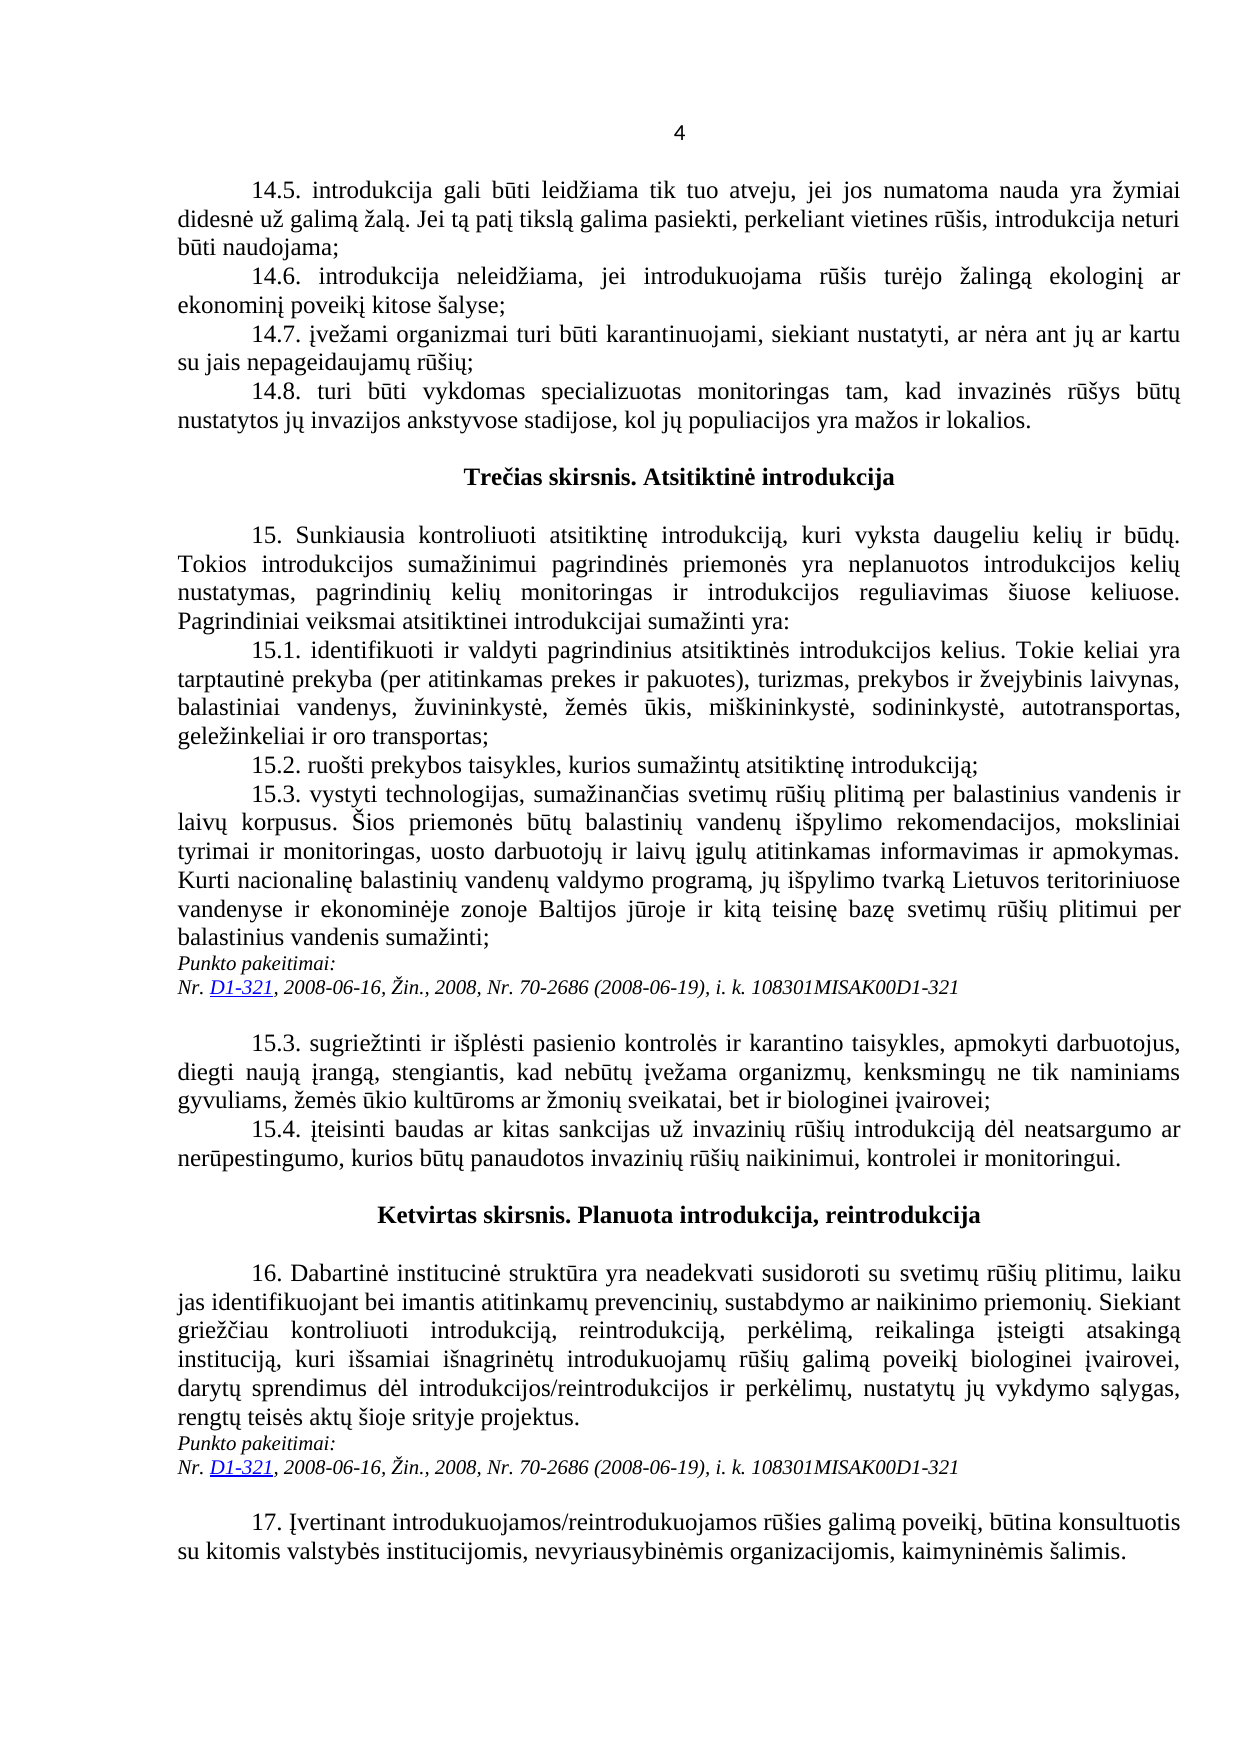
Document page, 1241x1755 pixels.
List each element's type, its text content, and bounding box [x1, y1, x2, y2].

text 17. Įvertinant introdukuojamos/reintrodukuojamos rūšies galimą poveikį, būtina konsultuotis su kitomis valstybės institucijomis, nevyriausybinėmis organizacijomis, kaimyninėmis šalimis. [177, 1507, 1181, 1565]
text 14.5. introdukcija gali būti leidžiama tik tuo atveju, jei jos numatoma nauda yra žymiai didesnė už galimą žalą. Jei tą patį tikslą galima pasiekti, perkeliant vietines rūšis, introdukcija neturi būti naudojama; [177, 175, 1181, 261]
text 15.1. identifikuoti ir valdyti pagrindinius atsitiktinės introdukcijos kelius. Tokie keliai yra tarptautinė prekyba (per atitinkamas prekes ir pakuotes), turizmas, prekybos ir žvejybinis laivynas, balastiniai vandenys, žuvininkystė, žemės ūkis, miškininkystė, sodininkystė, autotransportas, geležinkeliai ir oro transportas; [177, 635, 1181, 750]
text 14.8. turi būti vykdomas specializuotas monitoringas tam, kad invazinės rūšys būtų nustatytos jų invazijos ankstyvose stadijose, kol jų populiacijos yra mažos ir lokalios. [177, 376, 1181, 434]
text 15. Sunkiausia kontroliuoti atsitiktinę introdukciją, kuri vyksta daugeliu kelių ir būdų. Tokios introdukcijos sumažinimui pagrindinės priemonės yra neplanuotos introdukcijos kelių nustatymas, pagrindinių kelių monitoringas ir introdukcijos reguliavimas šiuose keliuose. Pagrindiniai veiksmai atsitiktinei introdukcijai sumažinti yra: [177, 520, 1181, 635]
text 14.7. įvežami organizmai turi būti karantinuojami, siekiant nustatyti, ar nėra ant jų ar kartu su jais nepageidaujamų rūšių; [177, 319, 1181, 376]
text Ketvirtas skirsnis. Planuota introdukcija, reintrodukcija [177, 1201, 1181, 1229]
text 15.4. įteisinti baudas ar kitas sankcijas už invazinių rūšių introdukciją dėl neatsargumo ar nerūpestingumo, kurios būtų panaudotos invazinių rūšių naikinimui, kontrolei ir monitoringui. [177, 1114, 1181, 1172]
text Punkto pakeitimai: [177, 951, 1181, 975]
text 16. Dabartinė institucinė struktūra yra neadekvati susidoroti su svetimų rūšių plitimu, laiku jas identifikuojant bei imantis atitinkamų prevencinių, sustabdymo ar naikinimo priemonių. Siekiant griežčiau kontroliuoti introdukciją, reintrodukciją, perkėlimą, reikalinga įsteigti atsakingą instituciją, kuri išsamiai išnagrinėtų introdukuojamų rūšių galimą poveikį biologinei įvairovei, darytų sprendimus dėl introdukcijos/reintrodukcijos ir perkėlimų, nustatytų jų vykdymo sąlygas, rengtų teisės aktų šioje srityje projektus. [177, 1258, 1181, 1431]
text Nr. D1-321, 2008-06-16, Žin., 2008, Nr. 70-2686 (2008-06-19), i. k. 108301MISAK00D1-321 [177, 1454, 1181, 1479]
text 15.2. ruošti prekybos taisykles, kurios sumažintų atsitiktinę introdukciją; [177, 750, 1181, 779]
text Trečias skirsnis. Atsitiktinė introdukcija [177, 462, 1181, 491]
text 15.3. sugriežtinti ir išplėsti pasienio kontrolės ir karantino taisykles, apmokyti darbuotojus, diegti naują įrangą, stengiantis, kad nebūtų įvežama organizmų, kenksmingų ne tik naminiams gyvuliams, žemės ūkio kultūroms ar žmonių sveikatai, bet ir biologinei įvairovei; [177, 1028, 1181, 1114]
text Nr. D1-321, 2008-06-16, Žin., 2008, Nr. 70-2686 (2008-06-19), i. k. 108301MISAK00D1-321 [177, 975, 1181, 999]
text 14.6. introdukcija neleidžiama, jei introdukuojama rūšis turėjo žalingą ekologinį ar ekonominį poveikį kitose šalyse; [177, 261, 1181, 319]
text 15.3. vystyti technologijas, sumažinančias svetimų rūšių plitimą per balastinius vandenis ir laivų korpusus. Šios priemonės būtų balastinių vandenų išpylimo rekomendacijos, moksliniai tyrimai ir monitoringas, uosto darbuotojų ir laivų įgulų atitinkamas informavimas ir apmokymas. Kurti nacionalinę balastinių vandenų valdymo programą, jų išpylimo tvarką Lietuvos teritoriniuose vandenyse ir ekonominėje zonoje Baltijos jūroje ir kitą teisinę bazę svetimų rūšių plitimui per balastinius vandenis sumažinti; [177, 779, 1181, 951]
text Punkto pakeitimai: [177, 1431, 1181, 1454]
